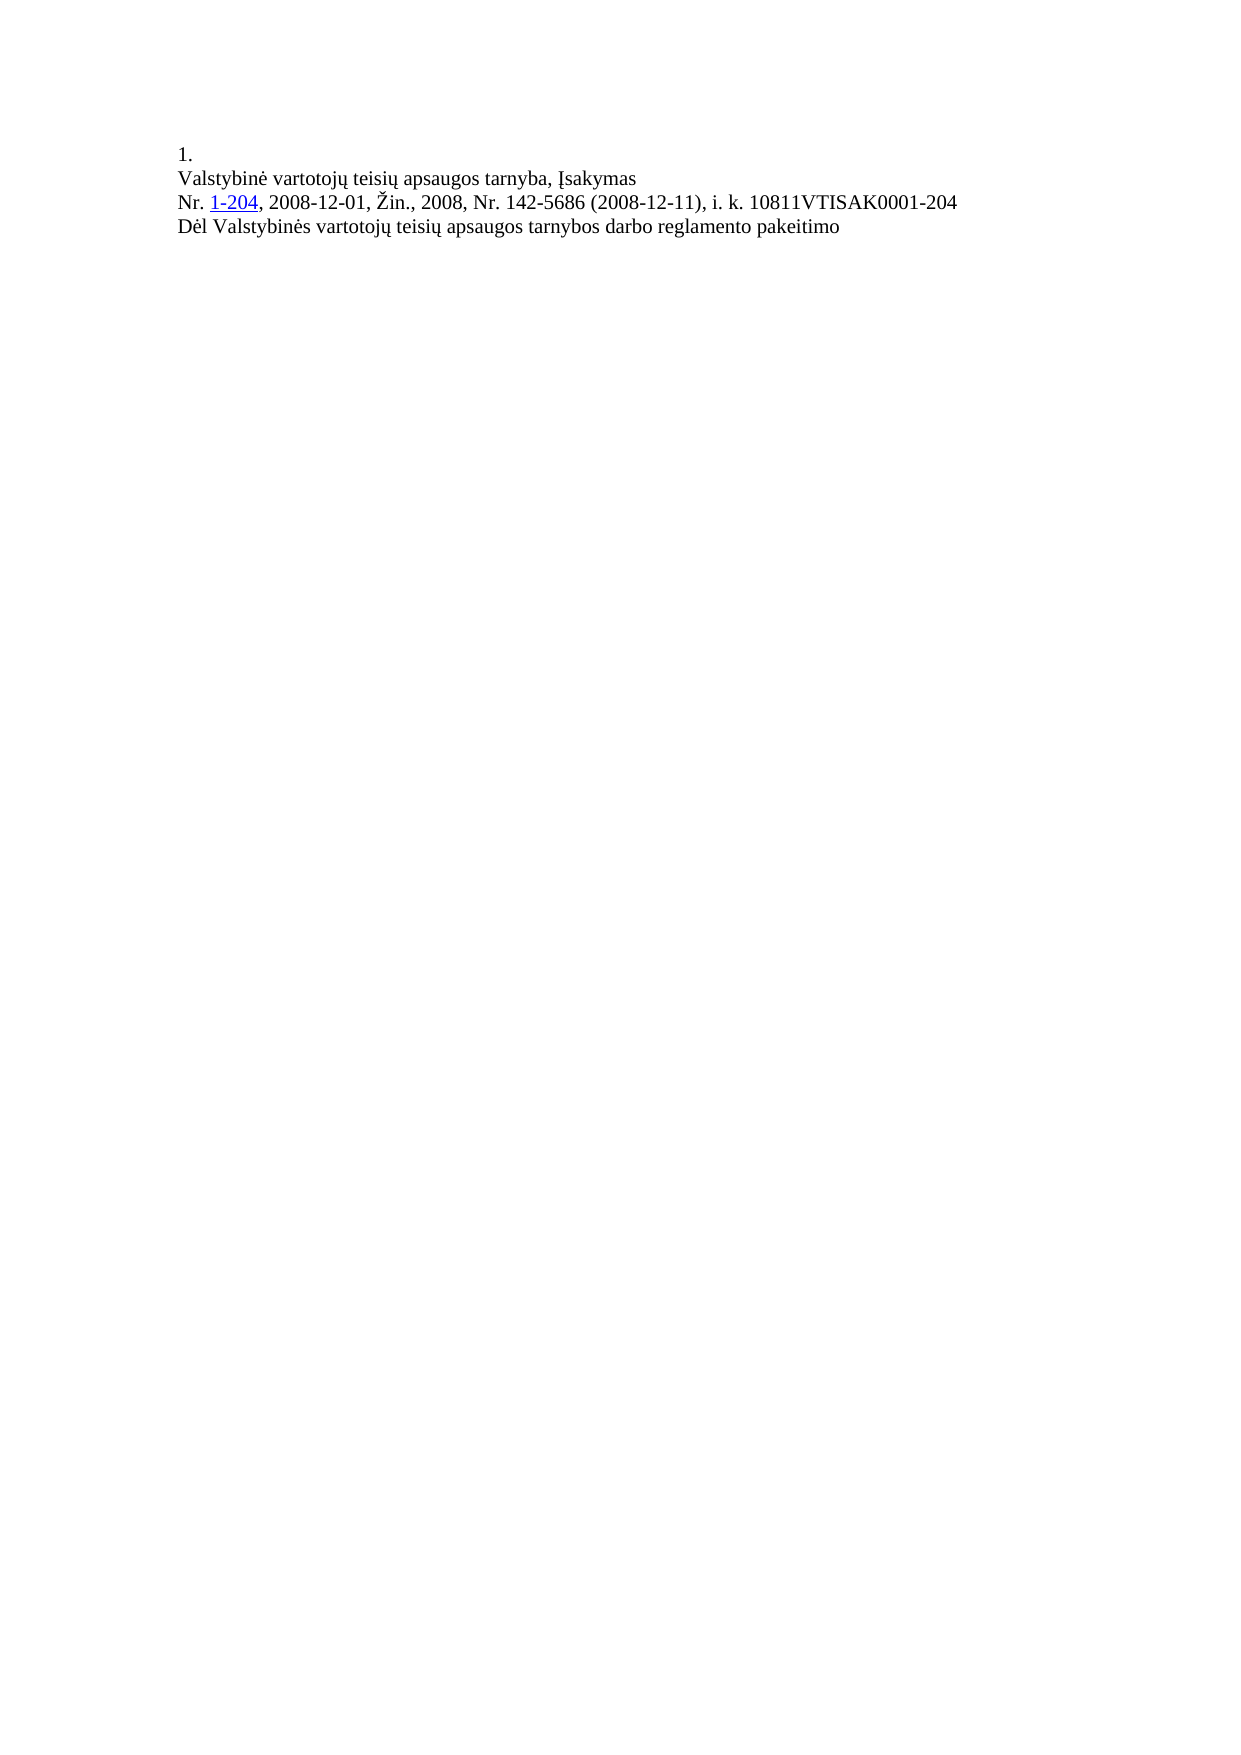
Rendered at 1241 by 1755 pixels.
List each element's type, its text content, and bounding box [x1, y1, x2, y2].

text Valstybinė vartotojų teisių apsaugos tarnyba, Įsakymas [177, 166, 1122, 190]
text 1. [177, 142, 1122, 166]
text Nr. 1-204, 2008-12-01, Žin., 2008, Nr. 142-5686 (2008-12-11), i. k. 10811VTISAK0001-204 [177, 190, 1122, 214]
text Dėl Valstybinės vartotojų teisių apsaugos tarnybos darbo reglamento pakeitimo [177, 214, 1122, 238]
